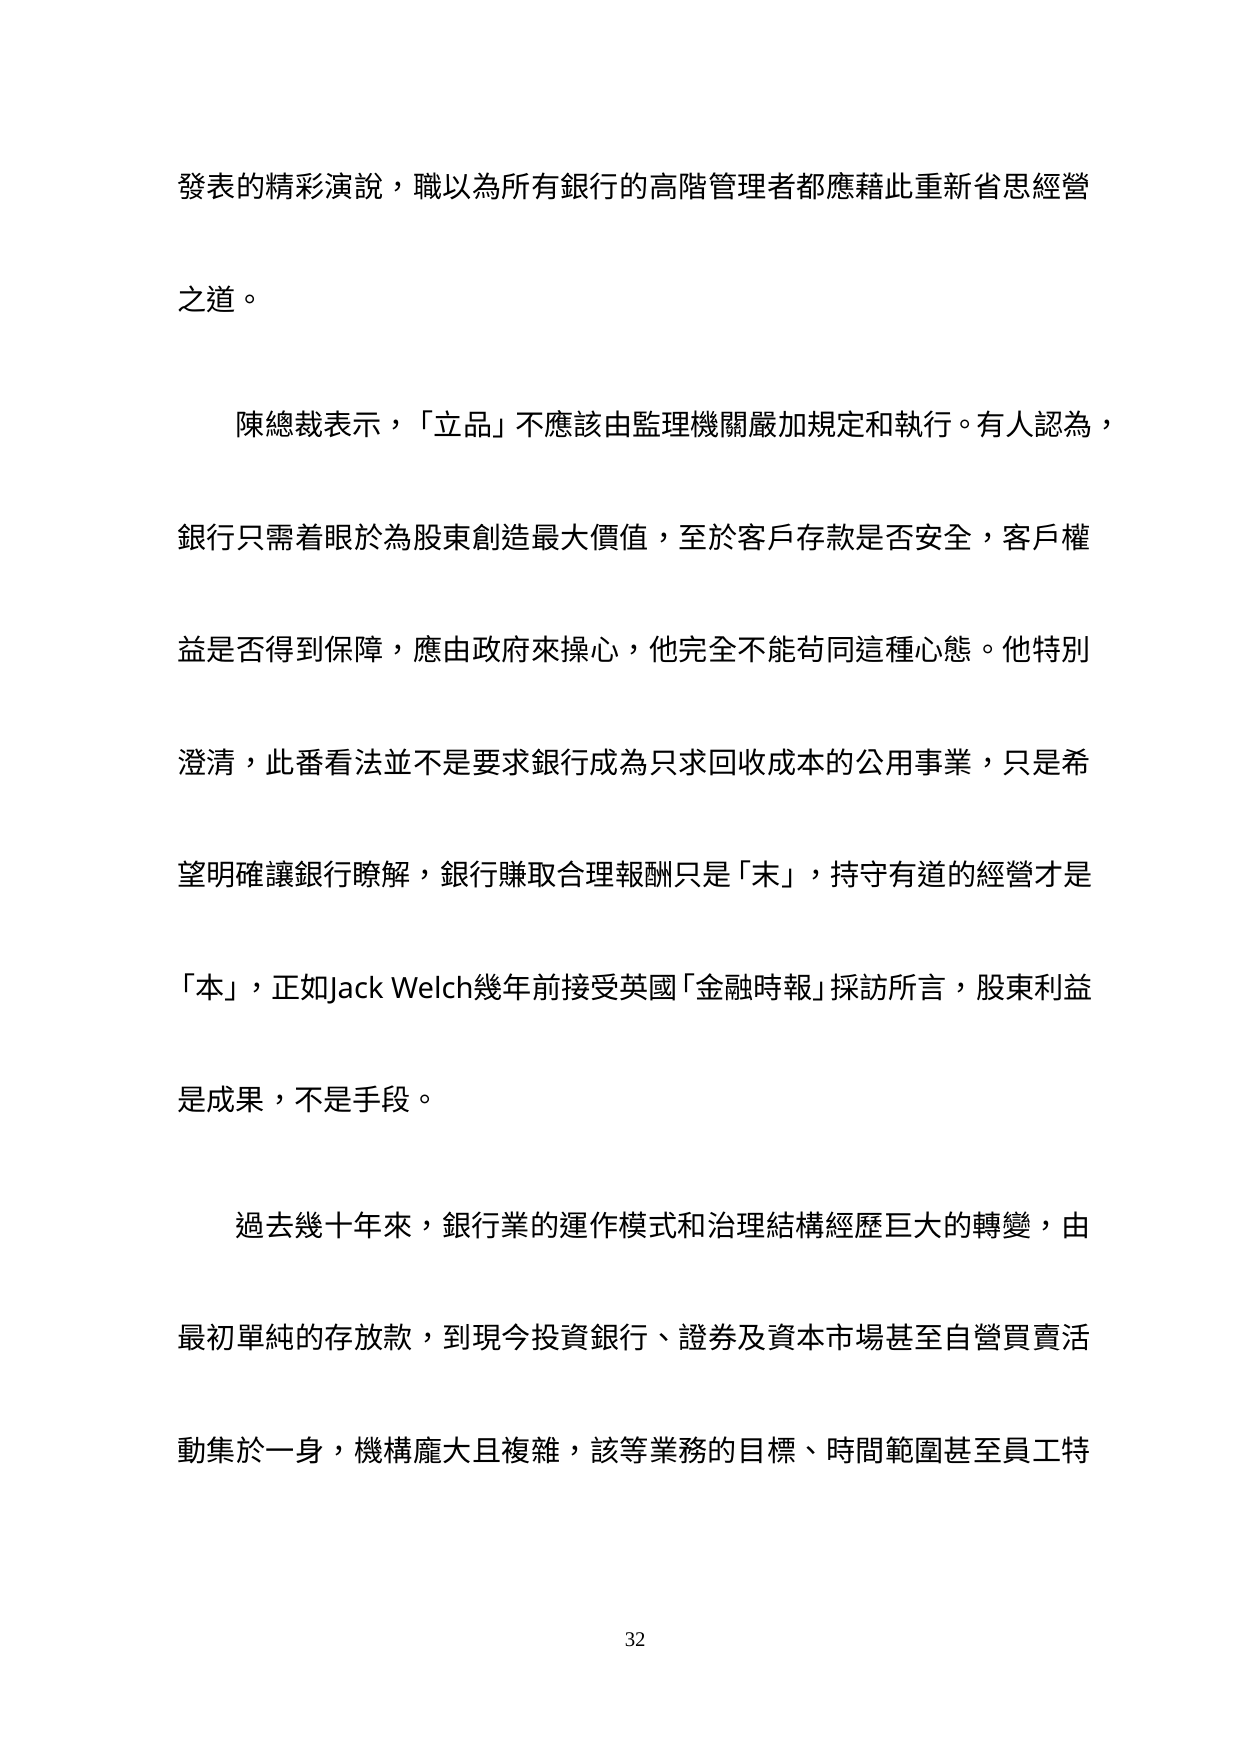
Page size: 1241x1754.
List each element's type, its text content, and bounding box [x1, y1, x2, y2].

text 過去幾十年來，銀行業的運作模式和治理結構經歷巨大的轉變，由最初單純的存放款，到現今投資銀行、證券及資本市場甚至自營買賣活動集於一身，機構龐大且複雜，該等業務的目標、時間範圍甚至員工特質都有很大差異，企業文化是否可以兼容，已是不容忽視的問題。在當今市場追求短期利潤的風氣下，客戶關係「商品化」，銀行的文化從以往「以客為本」變成業績至上，導致銀行股東、管理階層與客戶之間的利益不協調甚至脫鈎。 [177, 1186, 1092, 1486]
text 論及公司治理，不免又讓人聯想到香港金融管理局（HKMA）總裁陳德霖先生甫於2015年4月15日舉辦的亞洲銀行家峰會（The Asian Banker Summit 2015）中，以「銀行業如何重建昔日的道德操守」為題發表的精彩演說，職以為所有銀行的高階管理者都應藉此重新省思經營之道。 [177, 148, 1092, 335]
text 陳總裁表示，「立品」不應該由監理機關嚴加規定和執行。有人認為，銀行只需着眼於為股東創造最大價值，至於客戶存款是否安全，客戶權益是否得到保障，應由政府來操心，他完全不能茍同這種心態。他特別澄清，此番看法並不是要求銀行成為只求回收成本的公用事業，只是希望明確讓銀行瞭解，銀行賺取合理報酬只是「末」，持守有道的經營才是「本」，正如Jack Welch幾年前接受英國「金融時報」採訪所言，股東利益是成果，不是手段。 [177, 386, 1092, 1136]
